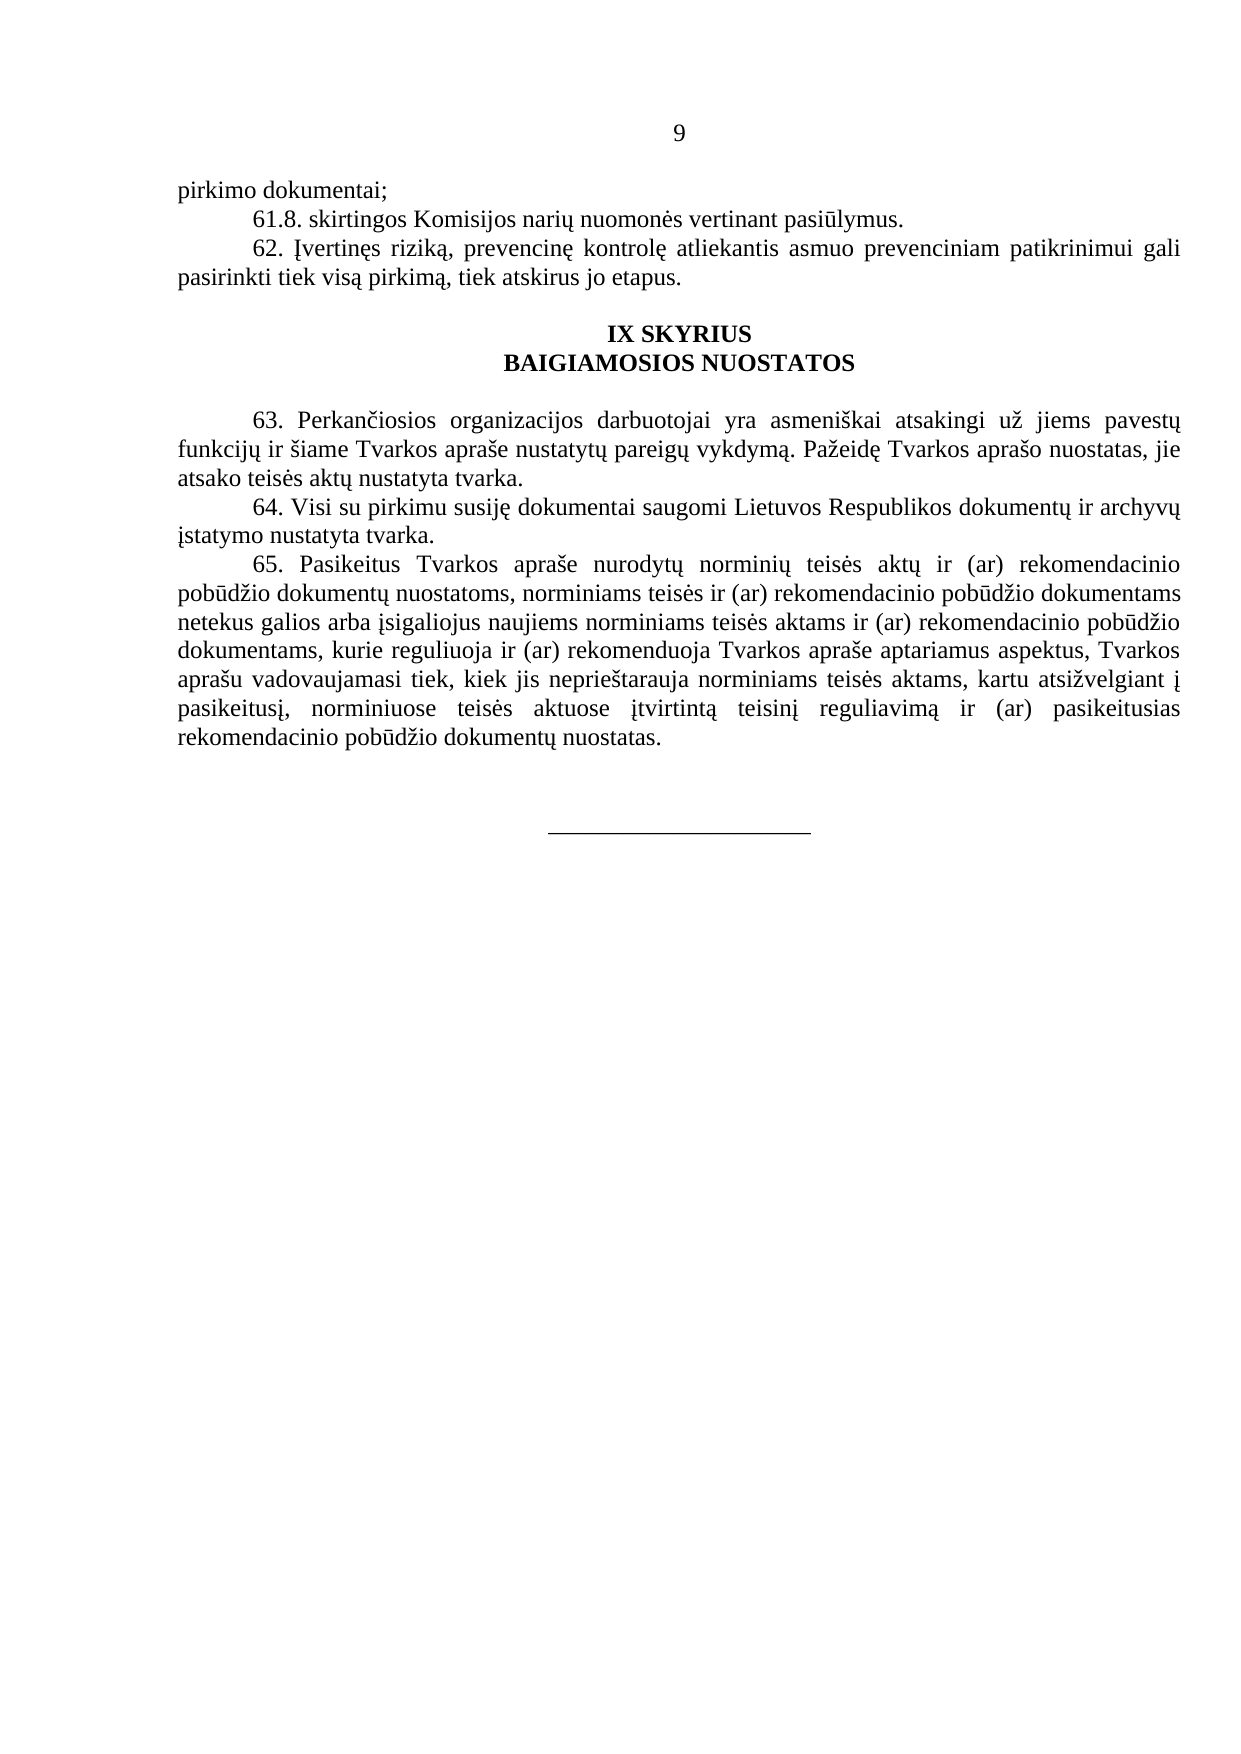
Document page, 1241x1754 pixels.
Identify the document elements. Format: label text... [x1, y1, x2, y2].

text IX SKYRIUS [177, 319, 1181, 348]
text 62. Įvertinęs riziką, prevencinę kontrolę atliekantis asmuo prevenciniam patikrinimui gali pasirinkti tiek visą pirkimą, tiek atskirus jo etapus. [177, 233, 1181, 291]
text pirkimo dokumentai; [177, 176, 1181, 204]
text 64. Visi su pirkimu susiję dokumentai saugomi Lietuvos Respublikos dokumentų ir archyvų įstatymo nustatyta tvarka. [177, 492, 1181, 549]
text 63. Perkančiosios organizacijos darbuotojai yra asmeniškai atsakingi už jiems pavestų funkcijų ir šiame Tvarkos apraše nustatytų pareigų vykdymą. Pažeidę Tvarkos aprašo nuostatas, jie atsako teisės aktų nustatyta tvarka. [177, 406, 1181, 492]
text 65. Pasikeitus Tvarkos apraše nurodytų norminių teisės aktų ir (ar) rekomendacinio pobūdžio dokumentų nuostatoms, norminiams teisės ir (ar) rekomendacinio pobūdžio dokumentams netekus galios arba įsigaliojus naujiems norminiams teisės aktams ir (ar) rekomendacinio pobūdžio dokumentams, kurie reguliuoja ir (ar) rekomenduoja Tvarkos apraše aptariamus aspektus, Tvarkos aprašu vadovaujamasi tiek, kiek jis neprieštarauja norminiams teisės aktams, kartu atsižvelgiant į pasikeitusį, norminiuose teisės aktuose įtvirtintą teisinį reguliavimą ir (ar) pasikeitusias rekomendacinio pobūdžio dokumentų nuostatas. [177, 549, 1181, 751]
text 61.8. skirtingos Komisijos narių nuomonės vertinant pasiūlymus. [177, 204, 1181, 233]
text _____________________ [177, 808, 1181, 837]
text BAIGIAMOSIOS NUOSTATOS [177, 348, 1181, 377]
